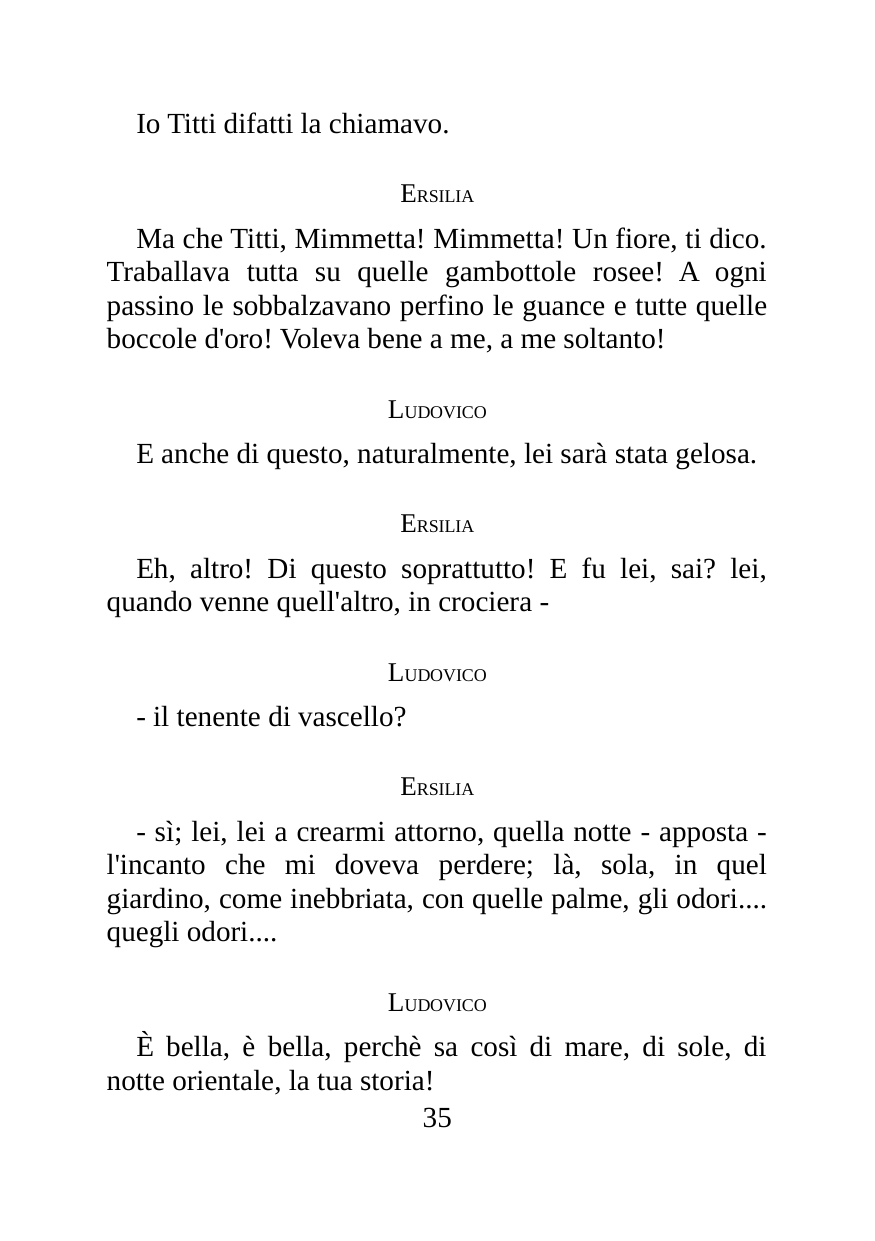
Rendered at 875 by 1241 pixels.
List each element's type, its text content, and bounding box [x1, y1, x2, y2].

text Eh, altro! Di questo soprattutto! E fu lei, sai? lei, quando venne quell'altro, in crociera - [106, 551, 768, 618]
text Io Titti difatti la chiamavo. [106, 106, 768, 140]
text Ersilia [106, 770, 768, 801]
text - il tenente di vascello? [106, 699, 768, 733]
text Ludovico [106, 986, 768, 1017]
text Ersilia [106, 507, 768, 538]
text Ma che Titti, Mimmetta! Mimmetta! Un fiore, ti dico. Traballava tutta su quelle gambottole rosee! A ogni passino le sobbalzavano perfino le guance e tutte quelle boccole d'oro! Voleva bene a me, a me soltanto! [106, 221, 768, 355]
text Ersilia [106, 177, 768, 208]
text Ludovico [106, 656, 768, 687]
text Ludovico [106, 393, 768, 424]
text E anche di questo, naturalmente, lei sarà stata gelosa. [106, 436, 768, 470]
text È bella, è bella, perchè sa così di mare, di sole, di notte orientale, la tua storia! [106, 1029, 768, 1096]
text - sì; lei, lei a crearmi attorno, quella notte - apposta - l'incanto che mi doveva perdere; là, sola, in quel giardino, come inebbriata, con quelle palme, gli odori.... quegli odori.... [106, 814, 768, 948]
